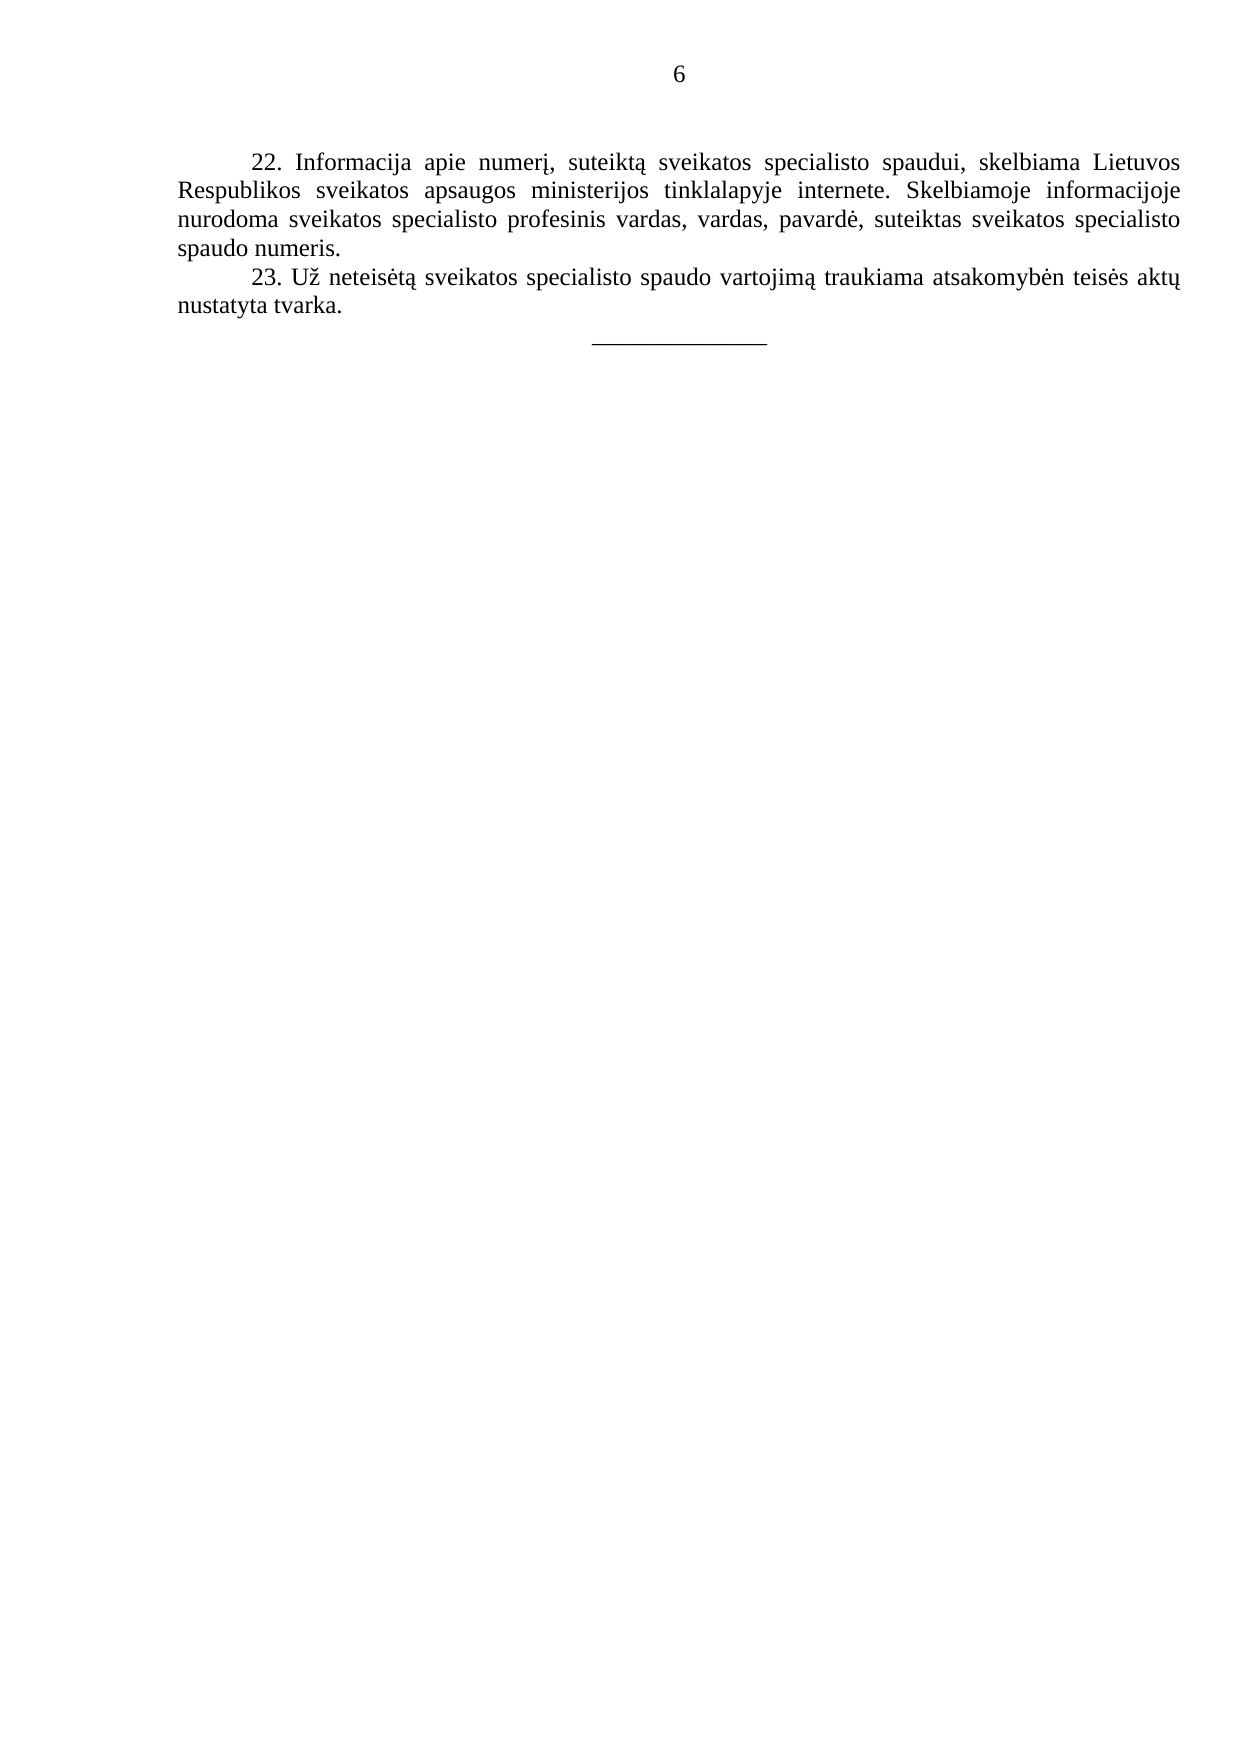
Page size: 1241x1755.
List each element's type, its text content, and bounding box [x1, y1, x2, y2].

text ______________ [177, 319, 1181, 348]
text 22. Informacija apie numerį, suteiktą sveikatos specialisto spaudui, skelbiama Lietuvos Respublikos sveikatos apsaugos ministerijos tinklalapyje internete. Skelbiamoje informacijoje nurodoma sveikatos specialisto profesinis vardas, vardas, pavardė, suteiktas sveikatos specialisto spaudo numeris. [177, 147, 1181, 262]
text 23. Už neteisėtą sveikatos specialisto spaudo vartojimą traukiama atsakomybėn teisės aktų nustatyta tvarka. [177, 262, 1181, 319]
